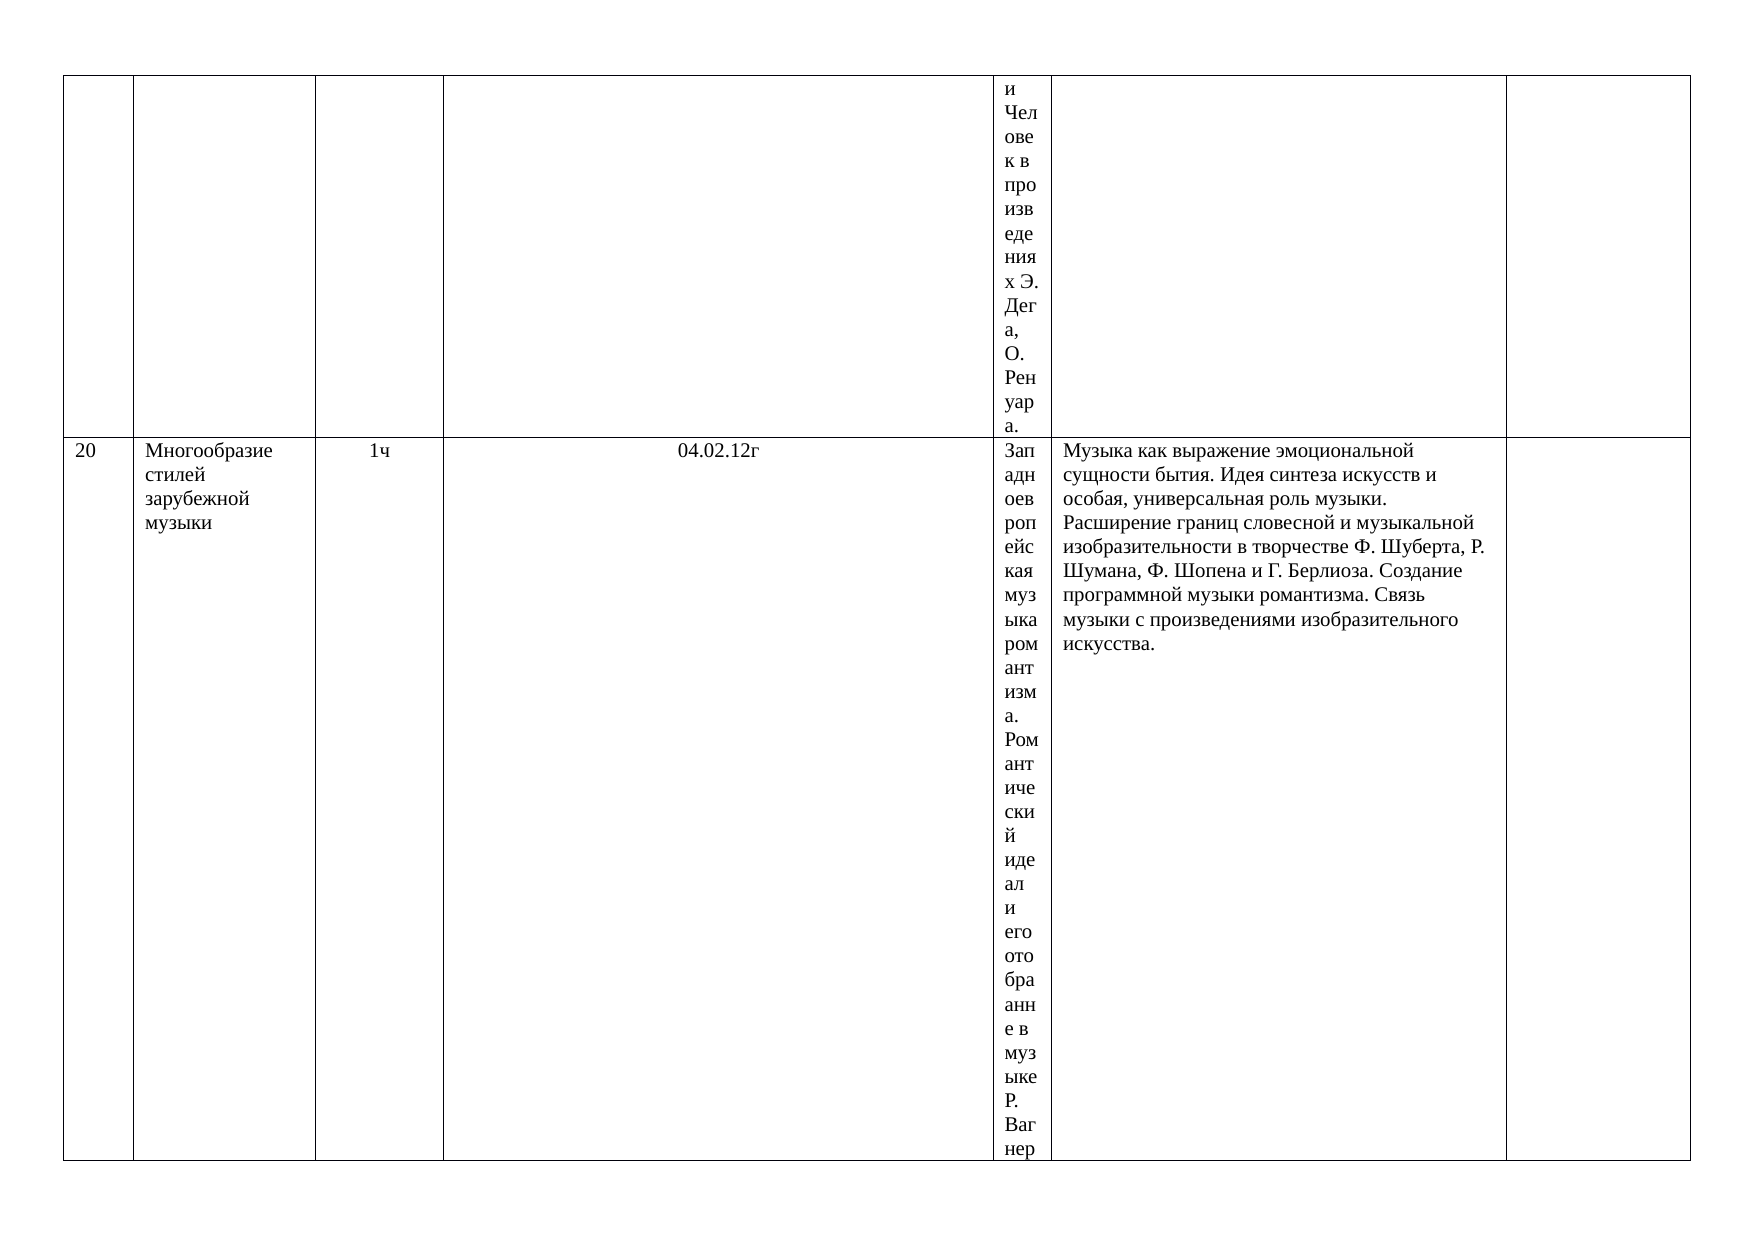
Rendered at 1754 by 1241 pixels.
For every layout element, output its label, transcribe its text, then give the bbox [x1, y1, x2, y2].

table_cell Западноевропейская музыка романтизма. Романтический идеал и его отобраанне в музыке Р. Вагнер [994, 438, 1051, 1160]
table_cell 20 [64, 438, 133, 1160]
table_cell [1507, 76, 1690, 437]
table_cell Многообразие стилей зарубежной музыки [134, 438, 315, 1160]
table_cell [444, 76, 993, 437]
table_cell 1ч [316, 438, 443, 1160]
table_cell 04.02.12г [444, 438, 993, 1160]
table_cell Музыка как выражение эмоциональной сущности бытия. Идея синтеза искусств и особая, универсальная роль музыки. Расширение границ словесной и музыкальной изобразительности в творчестве Ф. Шуберта, Р. Шумана, Ф. Шопена и Г. Берлиоза. Создание программной музыки романтизма. Связь музыки с произведениями изобразительного искусства. [1052, 438, 1506, 1160]
table_cell [64, 76, 133, 437]
table_cell [134, 76, 315, 437]
table_cell [1052, 76, 1506, 437]
table_cell и Человек в произведениях Э. Дега, О. Ренуара. [994, 76, 1051, 437]
table_cell [316, 76, 443, 437]
table_cell [1507, 438, 1690, 1160]
